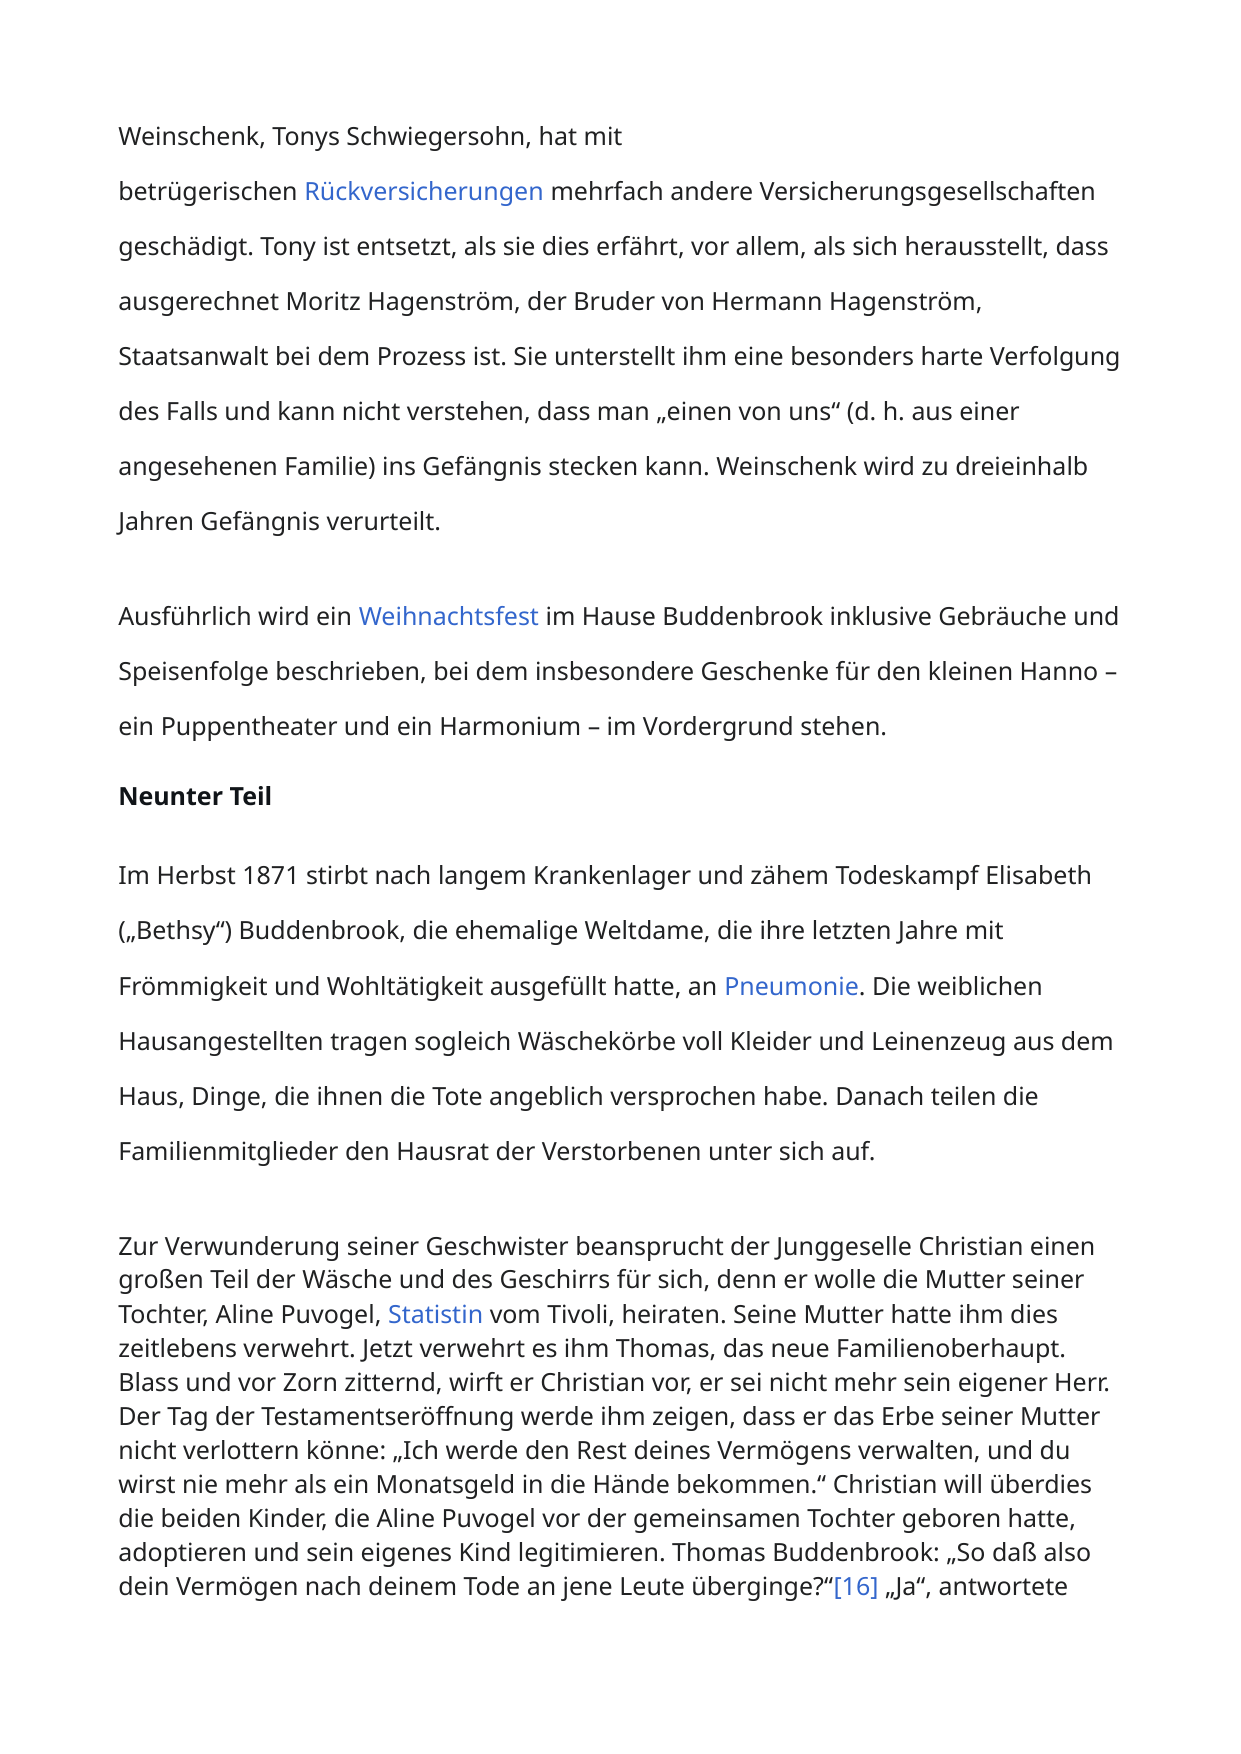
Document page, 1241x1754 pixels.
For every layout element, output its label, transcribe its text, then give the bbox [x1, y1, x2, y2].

text Ausführlich wird ein Weihnachtsfest im Hause Buddenbrook inklusive Gebräuche und Speisenfolge beschrieben, bei dem insbesondere Geschenke für den kleinen Hanno – ein Puppentheater und ein Harmonium – im Vordergrund stehen. [118, 598, 1122, 743]
text Weinschenk, Tonys Schwiegersohn, hat mit betrügerischen Rückversicherungen mehrfach andere Versicherungsgesellschaften geschädigt. Tony ist entsetzt, als sie dies erfährt, vor allem, als sich herausstellt, dass ausgerechnet Moritz Hagenström, der Bruder von Hermann Hagenström, Staatsanwalt bei dem Prozess ist. Sie unterstellt ihm eine besonders harte Verfolgung des Falls und kann nicht verstehen, dass man „einen von uns“ (d. h. aus einer angesehenen Familie) ins Gefängnis stecken kann. Weinschenk wird zu dreieinhalb Jahren Gefängnis verurteilt. [118, 118, 1122, 538]
subtitle Neunter Teil [118, 778, 1122, 812]
text Zur Verwunderung seiner Geschwister beansprucht der Junggeselle Christian einen großen Teil der Wäsche und des Geschirrs für sich, denn er wolle die Mutter seiner Tochter, Aline Puvogel, Statistin vom Tivoli, heiraten. Seine Mutter hatte ihm dies zeitlebens verwehrt. Jetzt verwehrt es ihm Thomas, das neue Familienoberhaupt. Blass und vor Zorn zitternd, wirft er Christian vor, er sei nicht mehr sein eigener Herr. Der Tag der Testamentseröffnung werde ihm zeigen, dass er das Erbe seiner Mutter nicht verlottern könne: „Ich werde den Rest deines Vermögens verwalten, und du wirst nie mehr als ein Monatsgeld in die Hände bekommen.“ Christian will überdies die beiden Kinder, die Aline Puvogel vor der gemeinsamen Tochter geboren hatte, adoptieren und sein eigenes Kind legitimieren. Thomas Buddenbrook: „So daß also dein Vermögen nach deinem Tode an jene Leute überginge?“[16] „Ja“, antwortete [118, 1228, 1122, 1603]
text Im Herbst 1871 stirbt nach langem Krankenlager und zähem Todeskampf Elisabeth („Bethsy“) Buddenbrook, die ehemalige Weltdame, die ihre letzten Jahre mit Frömmigkeit und Wohltätigkeit ausgefüllt hatte, an Pneumonie. Die weiblichen Hausangestellten tragen sogleich Wäschekörbe voll Kleider und Leinenzeug aus dem Haus, Dinge, die ihnen die Tote angeblich versprochen habe. Danach teilen die Familienmitglieder den Hausrat der Verstorbenen unter sich auf. [118, 858, 1122, 1167]
